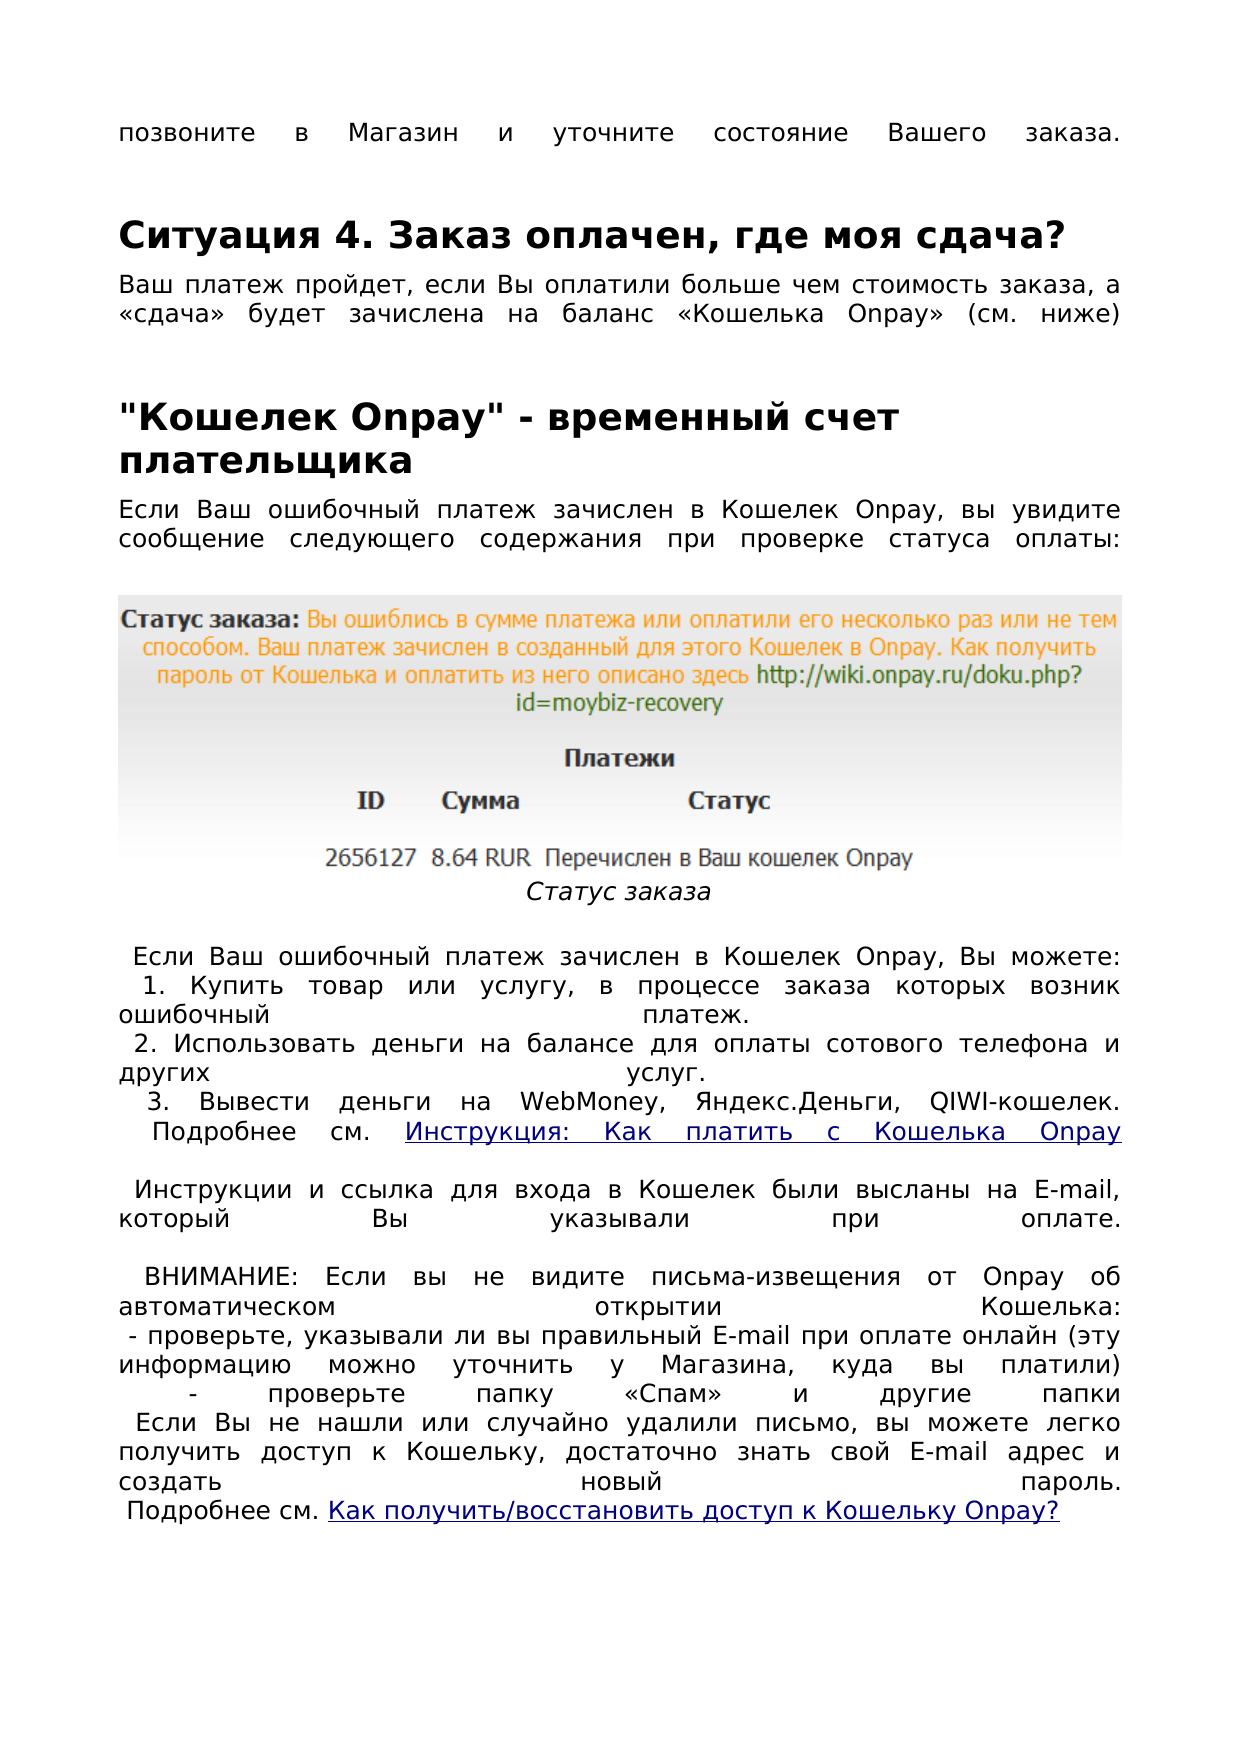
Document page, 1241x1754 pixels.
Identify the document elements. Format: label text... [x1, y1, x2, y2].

text Если Ваш ошибочный платеж зачислен в Кошелек Onpay, Вы можете: 1. Купить товар или услугу, в процессе заказа которых возник ошибочный платеж. 2. Использовать деньги на балансе для оплаты сотового телефона и других услуг. 3. Вывести деньги на WebMoney, Яндекс.Деньги, QIWI-кошелек. Подробнее см. Инструкция: Как платить с Кошелька Onpay Инструкции и ссылка для входа в Кошелек были высланы на E-mail, который Вы указывали при оплате. ВНИМАНИЕ: Если вы не видите письма-извещения от Onpay об автоматическом открытии Кошелька: - проверьте, указывали ли вы правильный E-mail при оплате онлайн (эту информацию можно уточнить у Магазина, куда вы платили) - проверьте папку «Спам» и другие папки Если Вы не нашли или случайно удалили письмо, вы можете легко получить доступ к Кошельку, достаточно знать свой E-mail адрес и создать новый пароль. Подробнее см. Как получить/восстановить доступ к Кошельку Onpay? [118, 907, 1122, 1525]
subtitle Ситуация 4. Заказ оплачен, где моя сдача? [118, 214, 1122, 258]
subtitle "Кошелек Onpay" - временный счет плательщика [118, 395, 1122, 482]
text Статус заказа [118, 878, 1122, 907]
text Если Ваш ошибочный платеж зачислен в Кошелек Onpay, вы увидите сообщение следующего содержания при проверке статуса оплаты: [118, 495, 1122, 595]
picture [118, 595, 1123, 878]
text Ваш платеж пройдет, если Вы оплатили больше чем стоимость заказа, а «сдача» будет зачислена на баланс «Кошелька Onpay» (см. ниже) [118, 270, 1122, 358]
text - позвоните в Магазин и уточните состояние Вашего заказа. [118, 118, 1122, 176]
